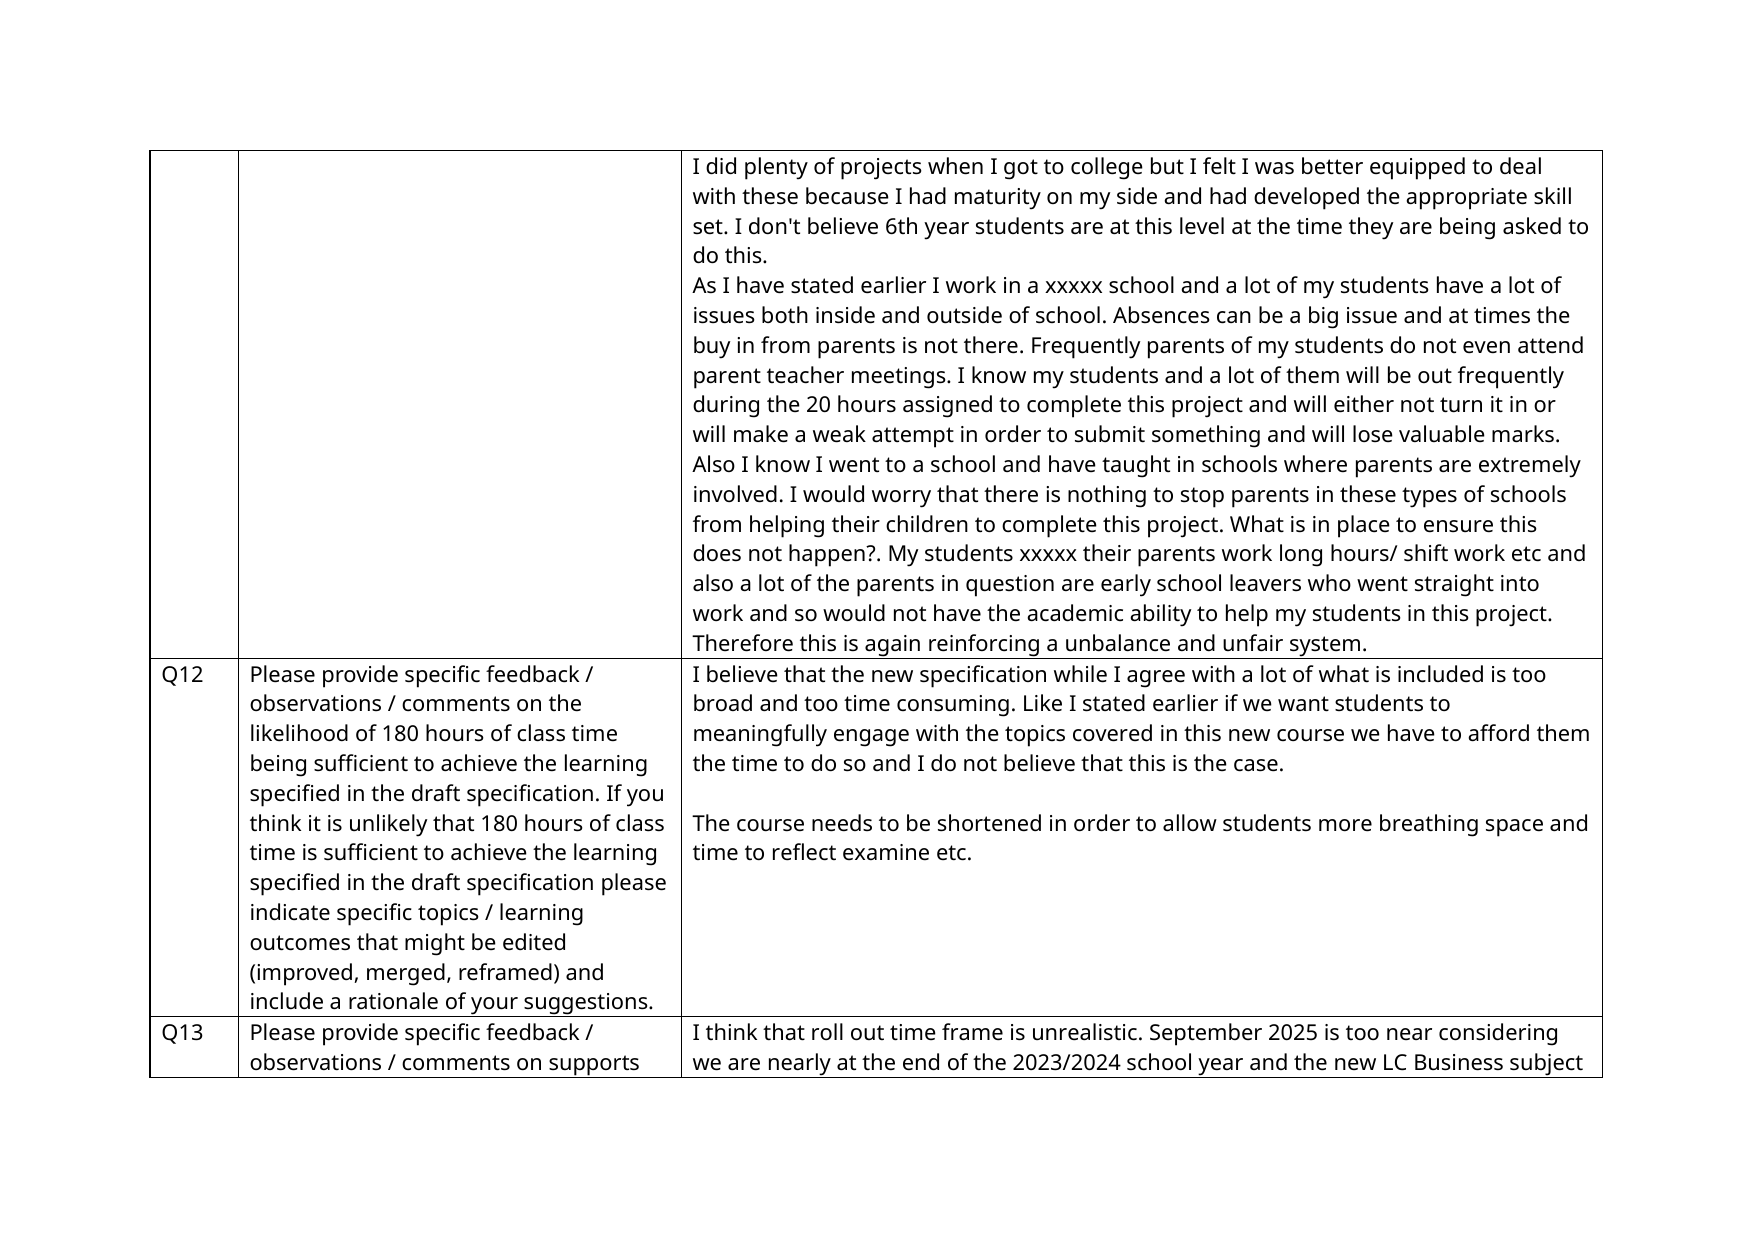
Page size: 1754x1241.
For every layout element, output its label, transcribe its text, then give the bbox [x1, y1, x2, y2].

table_cell Q13 [151, 1017, 238, 1077]
table_cell I believe that the new specification while I agree with a lot of what is included is too broad and too time consuming. Like I stated earlier if we want students to meaningfully engage with the topics covered in this new course we have to afford them the time to do so and I do not believe that this is the case. The course needs to be shortened in order to allow students more breathing space and time to reflect examine etc. [682, 659, 1602, 1016]
table_cell Please provide specific feedback / observations / comments on the likelihood of 180 hours of class time being sufficient to achieve the learning specified in the draft specification. If you think it is unlikely that 180 hours of class time is sufficient to achieve the learning specified in the draft specification please indicate specific topics / learning outcomes that might be edited (improved, merged, reframed) and include a rationale of your suggestions. [239, 659, 681, 1016]
table_cell Please provide specific feedback / observations / comments on supports [239, 1017, 681, 1077]
table_cell I think that roll out time frame is unrealistic. September 2025 is too near considering we are nearly at the end of the 2023/2024 school year and the new LC Business subject [682, 1017, 1602, 1077]
table_cell Q12 [151, 659, 238, 1016]
table_cell [151, 151, 238, 657]
table_cell [239, 151, 681, 657]
table_cell I did plenty of projects when I got to college but I felt I was better equipped to deal with these because I had maturity on my side and had developed the appropriate skill set. I don't believe 6th year students are at this level at the time they are being asked to do this. As I have stated earlier I work in a xxxxx school and a lot of my students have a lot of issues both inside and outside of school. Absences can be a big issue and at times the buy in from parents is not there. Frequently parents of my students do not even attend parent teacher meetings. I know my students and a lot of them will be out frequently during the 20 hours assigned to complete this project and will either not turn it in or will make a weak attempt in order to submit something and will lose valuable marks. Also I know I went to a school and have taught in schools where parents are extremely involved. I would worry that there is nothing to stop parents in these types of schools from helping their children to complete this project. What is in place to ensure this does not happen?. My students xxxxx their parents work long hours/ shift work etc and also a lot of the parents in question are early school leavers who went straight into work and so would not have the academic ability to help my students in this project. Therefore this is again reinforcing a unbalance and unfair system. [682, 151, 1602, 657]
